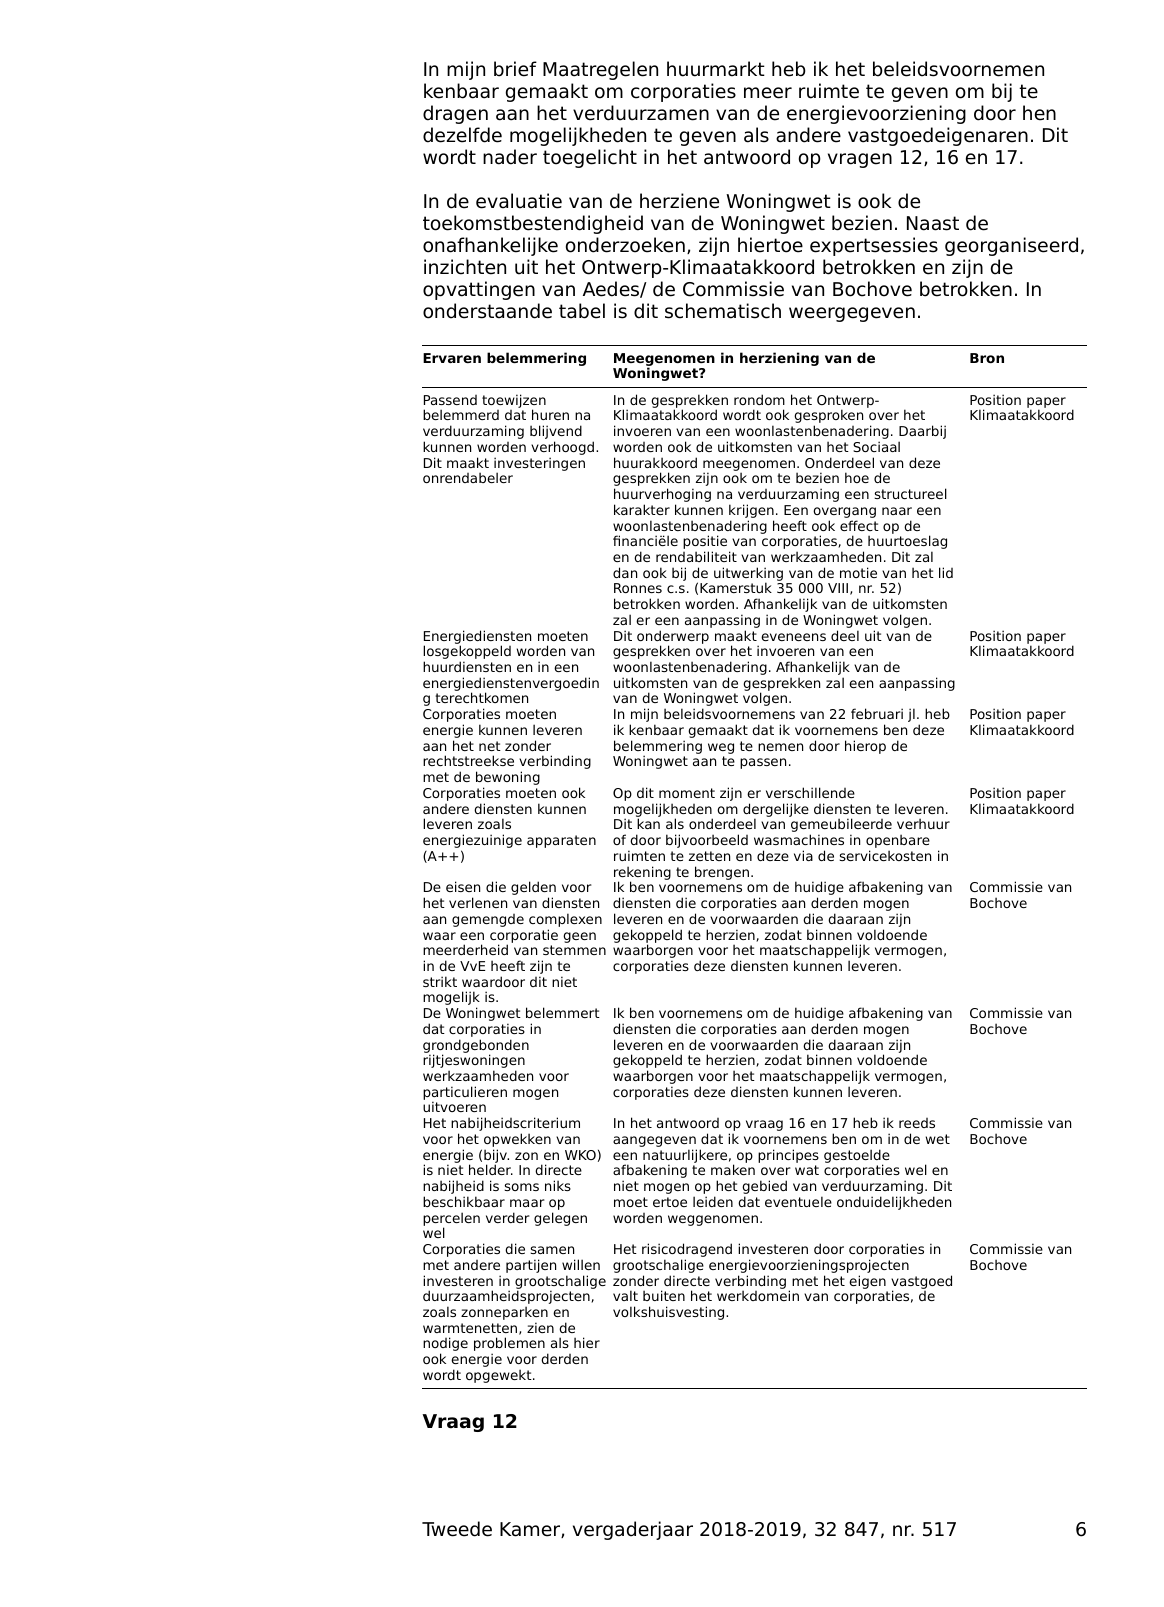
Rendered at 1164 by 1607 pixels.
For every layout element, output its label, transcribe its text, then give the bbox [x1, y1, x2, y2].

text Vraag 12 [422, 1411, 1087, 1433]
table_cell Position paper Klimaatakkoord [963, 786, 1087, 880]
table_cell Het risicodragend investeren door corporaties in grootschalige energievoorzieningsprojecten zonder directe verbinding met het eigen vastgoed valt buiten het werkdomein van corporaties, de volkshuisvesting. [607, 1242, 963, 1388]
table_cell Corporaties moeten ook andere diensten kunnen leveren zoals energiezuinige apparaten (A++) [422, 786, 607, 880]
table_cell Op dit moment zijn er verschillende mogelijkheden om dergelijke diensten te leveren. Dit kan als onderdeel van gemeubileerde verhuur of door bijvoorbeeld wasmachines in openbare ruimten te zetten en deze via de servicekosten in rekening te brengen. [607, 786, 963, 880]
table_cell Commissie van Bochove [963, 880, 1087, 1006]
table_cell Position paper Klimaatakkoord [963, 388, 1087, 628]
table_cell In mijn beleidsvoornemens van 22 februari jl. heb ik kenbaar gemaakt dat ik voornemens ben deze belemmering weg te nemen door hierop de Woningwet aan te passen. [607, 707, 963, 786]
table_cell Commissie van Bochove [963, 1242, 1087, 1388]
table_cell Position paper Klimaatakkoord [963, 707, 1087, 786]
table_header Bron [963, 346, 1087, 387]
table_cell Corporaties moeten energie kunnen leveren aan het net zonder rechtstreekse verbinding met de bewoning [422, 707, 607, 786]
table_cell In het antwoord op vraag 16 en 17 heb ik reeds aangegeven dat ik voornemens ben om in de wet een natuurlijkere, op principes gestoelde afbakening te maken over wat corporaties wel en niet mogen op het gebied van verduurzaming. Dit moet ertoe leiden dat eventuele onduidelijkheden worden weggenomen. [607, 1116, 963, 1242]
table_cell Ik ben voornemens om de huidige afbakening van diensten die corporaties aan derden mogen leveren en de voorwaarden die daaraan zijn gekoppeld te herzien, zodat binnen voldoende waarborgen voor het maatschappelijk vermogen, corporaties deze diensten kunnen leveren. [607, 880, 963, 1006]
table_cell Commissie van Bochove [963, 1116, 1087, 1242]
table_cell Passend toewijzen belemmerd dat huren na verduurzaming blijvend kunnen worden verhoogd. Dit maakt investeringen onrendabeler [422, 388, 607, 628]
text In de evaluatie van de herziene Woningwet is ook de toekomstbestendigheid van de Woningwet bezien. Naast de onafhankelijke onderzoeken, zijn hiertoe expertsessies georganiseerd, inzichten uit het Ontwerp-Klimaatakkoord betrokken en zijn de opvattingen van Aedes/ de Commissie van Bochove betrokken. In onderstaande tabel is dit schematisch weergegeven. [422, 191, 1087, 323]
table_header Ervaren belemmering [422, 346, 607, 387]
table_cell Dit onderwerp maakt eveneens deel uit van de gesprekken over het invoeren van een woonlastenbenadering. Afhankelijk van de uitkomsten van de gesprekken zal een aanpassing van de Woningwet volgen. [607, 629, 963, 707]
table_cell Het nabijheidscriterium voor het opwekken van energie (bijv. zon en WKO) is niet helder. In directe nabijheid is soms niks beschikbaar maar op percelen verder gelegen wel [422, 1116, 607, 1242]
table_cell De Woningwet belemmert dat corporaties in grondgebonden rijtjeswoningen werkzaamheden voor particulieren mogen uitvoeren [422, 1006, 607, 1116]
table_header Meegenomen in herziening van de Woningwet? [607, 346, 963, 387]
table_cell Commissie van Bochove [963, 1006, 1087, 1116]
table_cell In de gesprekken rondom het Ontwerp-Klimaatakkoord wordt ook gesproken over het invoeren van een woonlastenbenadering. Daarbij worden ook de uitkomsten van het Sociaal huurakkoord meegenomen. Onderdeel van deze gesprekken zijn ook om te bezien hoe de huurverhoging na verduurzaming een structureel karakter kunnen krijgen. Een overgang naar een woonlastenbenadering heeft ook effect op de financiële positie van corporaties, de huurtoeslag en de rendabiliteit van werkzaamheden. Dit zal dan ook bij de uitwerking van de motie van het lid Ronnes c.s. (Kamerstuk 35 000 VIII, nr. 52) betrokken worden. Afhankelijk van de uitkomsten zal er een aanpassing in de Woningwet volgen. [607, 388, 963, 628]
table_cell De eisen die gelden voor het verlenen van diensten aan gemengde complexen waar een corporatie geen meerderheid van stemmen in de VvE heeft zijn te strikt waardoor dit niet mogelijk is. [422, 880, 607, 1006]
text In mijn brief Maatregelen huurmarkt heb ik het beleidsvoornemen kenbaar gemaakt om corporaties meer ruimte te geven om bij te dragen aan het verduurzamen van de energievoorziening door hen dezelfde mogelijkheden te geven als andere vastgoedeigenaren. Dit wordt nader toegelicht in het antwoord op vragen 12, 16 en 17. [422, 59, 1087, 169]
table_cell Corporaties die samen met andere partijen willen investeren in grootschalige duurzaamheidsprojecten, zoals zonneparken en warmtenetten, zien de nodige problemen als hier ook energie voor derden wordt opgewekt. [422, 1242, 607, 1388]
table_cell Ik ben voornemens om de huidige afbakening van diensten die corporaties aan derden mogen leveren en de voorwaarden die daaraan zijn gekoppeld te herzien, zodat binnen voldoende waarborgen voor het maatschappelijk vermogen, corporaties deze diensten kunnen leveren. [607, 1006, 963, 1116]
table_cell Energiediensten moeten losgekoppeld worden van huurdiensten en in een energiedienstenvergoeding terechtkomen [422, 629, 607, 707]
table_cell Position paper Klimaatakkoord [963, 629, 1087, 707]
